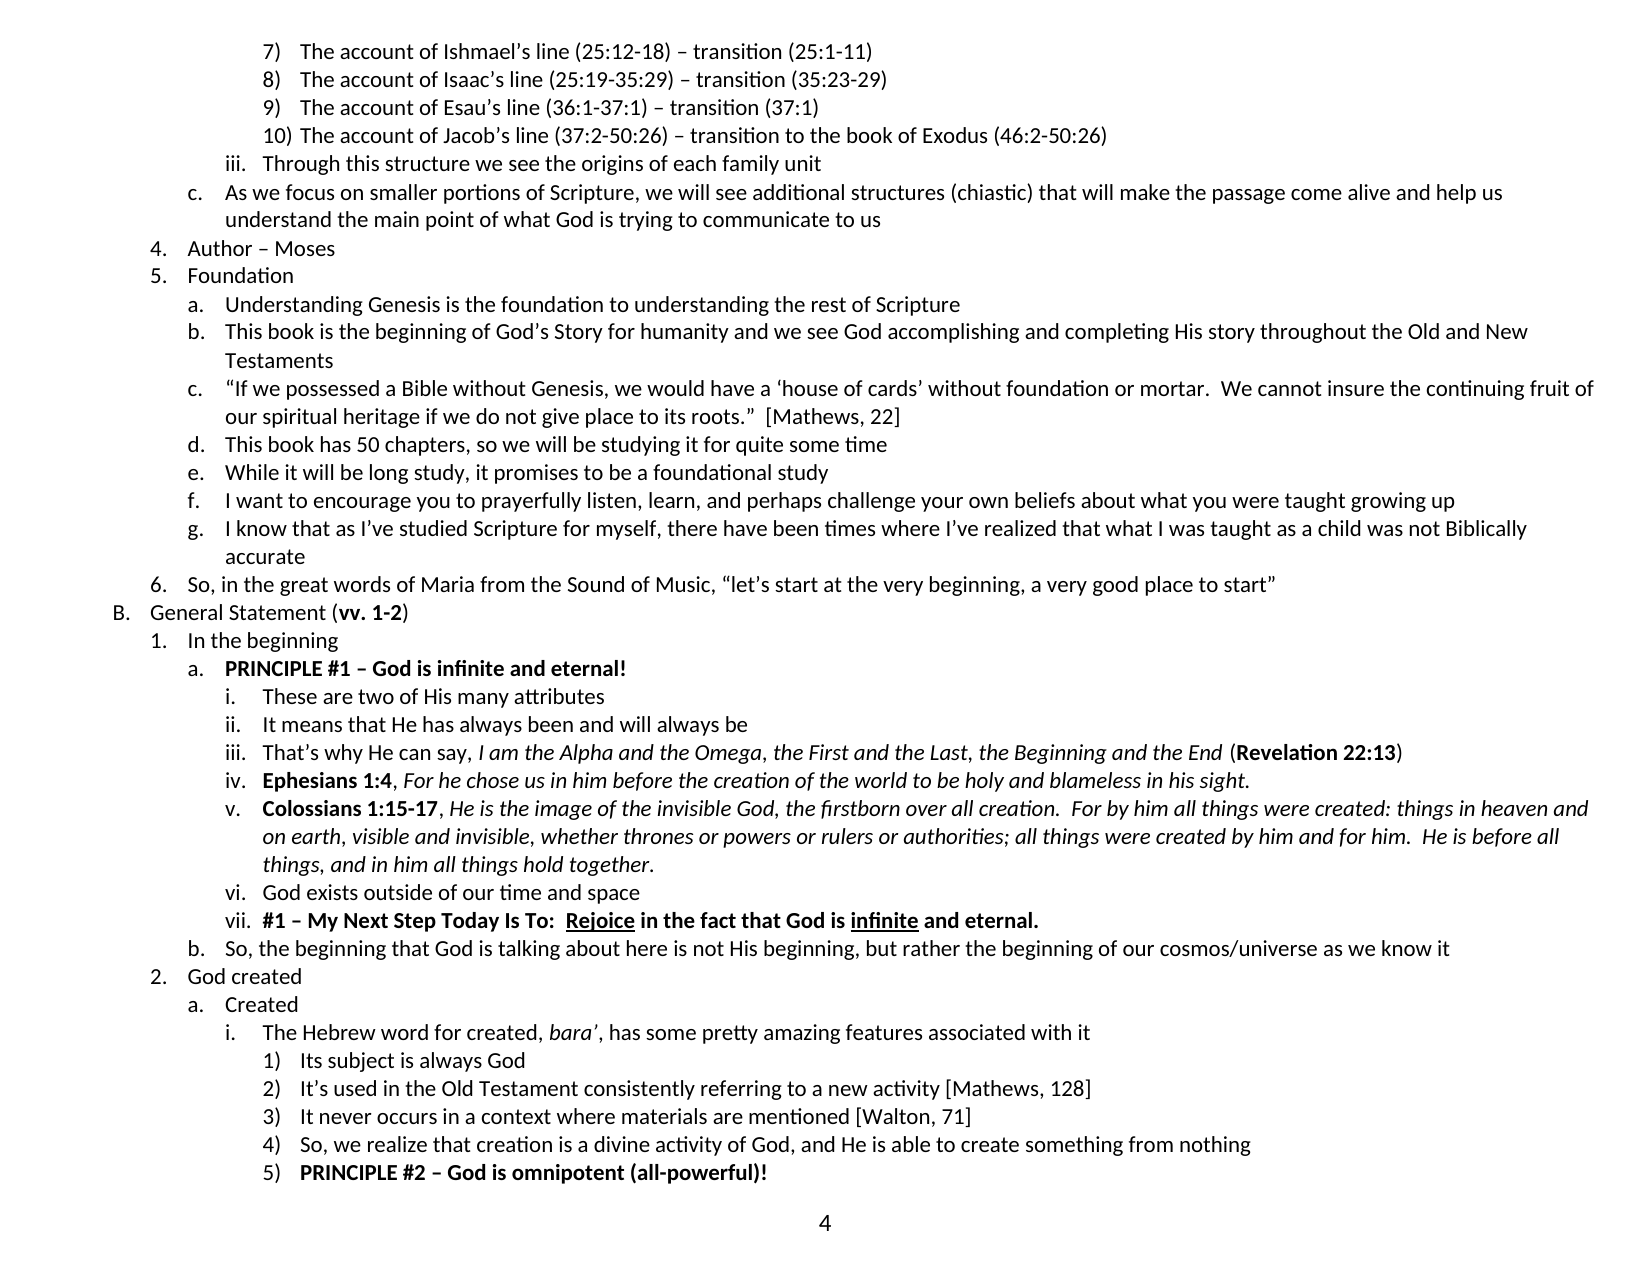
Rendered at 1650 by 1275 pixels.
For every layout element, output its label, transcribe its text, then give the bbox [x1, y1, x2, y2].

list These are two of His many attributes [225, 682, 1612, 710]
list Created [187, 990, 1612, 1018]
list In the beginning [150, 626, 1612, 654]
list I want to encourage you to prayerfully listen, learn, and perhaps challenge your own beliefs about what you were taught growing up [187, 486, 1612, 514]
list PRINCIPLE #2 – God is omnipotent (all-powerful)! [262, 1158, 1612, 1186]
list So, in the great words of Maria from the Sound of Music, “let’s start at the very beginning, a very good place to start” [150, 570, 1612, 598]
list It means that He has always been and will always be [225, 710, 1612, 738]
list “If we possessed a Bible without Genesis, we would have a ‘house of cards’ without foundation or mortar. We cannot insure the continuing fruit of our spiritual heritage if we do not give place to its roots.” [Mathews, 22] [187, 374, 1612, 430]
list I know that as I’ve studied Scripture for myself, there have been times where I’ve realized that what I was taught as a child was not Biblically accurate [187, 514, 1612, 570]
list #1 – My Next Step Today Is To: Rejoice in the fact that God is infinite and eternal. [225, 906, 1612, 934]
list It never occurs in a context where materials are mentioned [Walton, 71] [262, 1102, 1612, 1130]
list PRINCIPLE #1 – God is infinite and eternal! [187, 654, 1612, 682]
list The account of Jacob’s line (37:2-50:26) – transition to the book of Exodus (46:2-50:26) [262, 122, 1612, 149]
list God created [150, 962, 1612, 990]
list So, we realize that creation is a divine activity of God, and He is able to create something from nothing [262, 1130, 1612, 1158]
list The account of Isaac’s line (25:19-35:29) – transition (35:23-29) [262, 66, 1612, 93]
list General Statement (vv. 1-2) [112, 598, 1612, 626]
list As we focus on smaller portions of Scripture, we will see additional structures (chiastic) that will make the passage come alive and help us understand the main point of what God is trying to communicate to us [187, 178, 1612, 234]
list Understanding Genesis is the foundation to understanding the rest of Scripture [187, 290, 1612, 318]
list Author – Moses [150, 234, 1612, 262]
list Ephesians 1:4, For he chose us in him before the creation of the world to be holy and blameless in his sight. [225, 766, 1612, 794]
list Through this structure we see the origins of each family unit [225, 149, 1612, 178]
list This book has 50 chapters, so we will be studying it for quite some time [187, 430, 1612, 458]
list It’s used in the Old Testament consistently referring to a new activity [Mathews, 128] [262, 1074, 1612, 1102]
list While it will be long study, it promises to be a foundational study [187, 458, 1612, 486]
list Foundation [150, 262, 1612, 290]
list So, the beginning that God is talking about here is not His beginning, but rather the beginning of our cosmos/universe as we know it [187, 934, 1612, 962]
list The account of Esau’s line (36:1-37:1) – transition (37:1) [262, 93, 1612, 122]
list That’s why He can say, I am the Alpha and the Omega, the First and the Last, the Beginning and the End (Revelation 22:13) [225, 738, 1612, 766]
list This book is the beginning of God’s Story for humanity and we see God accomplishing and completing His story throughout the Old and New Testaments [187, 318, 1612, 374]
list Its subject is always God [262, 1046, 1612, 1074]
list The account of Ishmael’s line (25:12-18) – transition (25:1-11) [262, 37, 1612, 66]
list The Hebrew word for created, bara’, has some pretty amazing features associated with it [225, 1018, 1612, 1046]
list Colossians 1:15-17, He is the image of the invisible God, the firstborn over all creation. For by him all things were created: things in heaven and on earth, visible and invisible, whether thrones or powers or rulers or authorities; all things were created by him and for him. He is before all things, and in him all things hold together. [225, 794, 1612, 878]
list God exists outside of our time and space [225, 878, 1612, 906]
